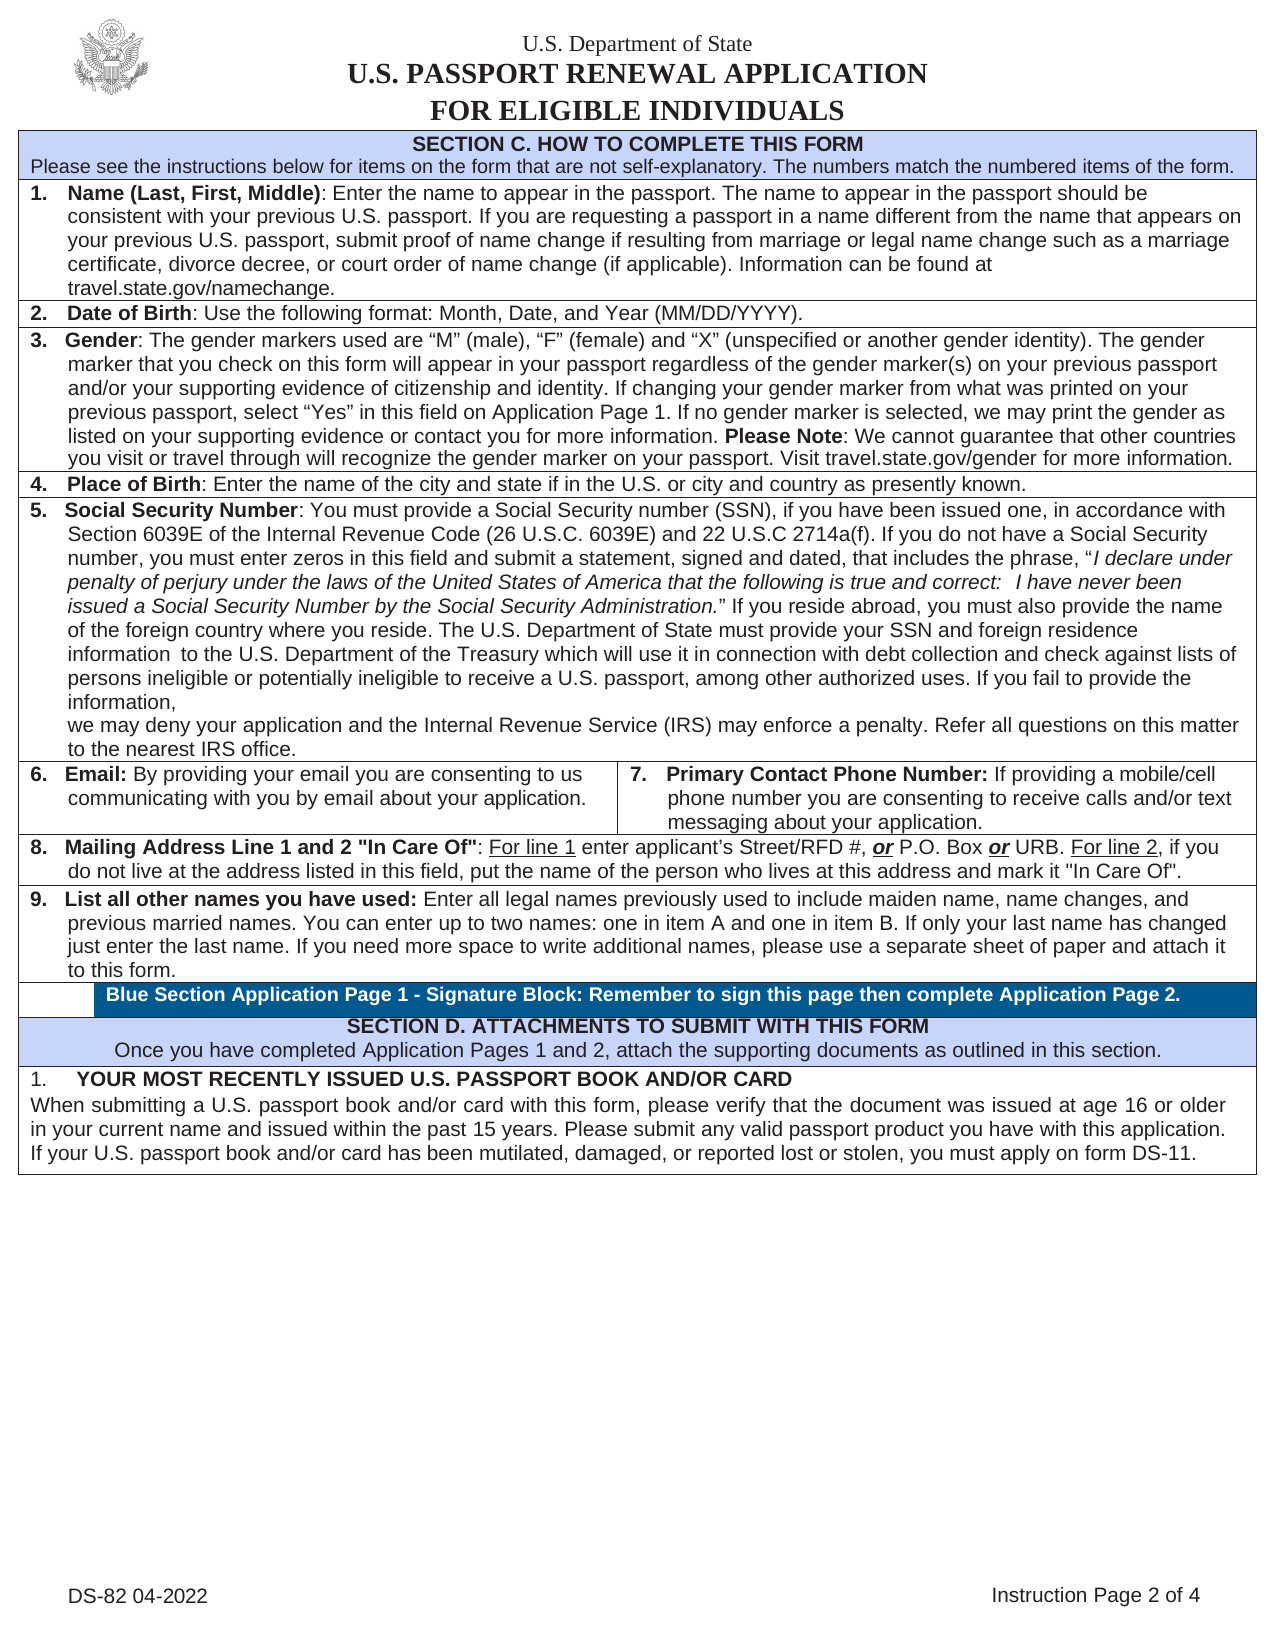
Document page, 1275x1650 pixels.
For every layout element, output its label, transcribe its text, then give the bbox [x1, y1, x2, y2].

table_cell 6. Email: By providing your email you are consenting to us communicating with you by email about your application. [19, 762, 617, 834]
table_cell 3. Gender: The gender markers used are “M” (male), “F” (female) and “X” (unspecified or another gender identity). The gender marker that you check on this form will appear in your passport regardless of the gender marker(s) on your previous passport and/or your supporting evidence of citizenship and identity. If changing your gender marker from what was printed on your previous passport, select “Yes” in this field on Application Page 1. If no gender marker is selected, we may print the gender as listed on your supporting evidence or contact you for more information. Please Note: We cannot guarantee that other countries you visit or travel through will recognize the gender marker on your passport. Visit travel.state.gov/gender for more information. [19, 328, 1256, 471]
table_cell 1. Name (Last, First, Middle): Enter the name to appear in the passport. The name to appear in the passport should be consistent with your previous U.S. passport. If you are requesting a passport in a name different from the name that appears on your previous U.S. passport, submit proof of name change if resulting from marriage or legal name change such as a marriage certificate, divorce decree, or court order of name change (if applicable). Information can be found at travel.state.gov/namechange. [19, 180, 1256, 300]
table_cell 1. YOUR MOST RECENTLY ISSUED U.S. PASSPORT BOOK AND/OR CARD When submitting a U.S. passport book and/or card with this form, please verify that the document was issued at age 16 or older in your current name and issued within the past 15 years. Please submit any valid passport product you have with this application. If your U.S. passport book and/or card has been mutilated, damaged, or reported lost or stolen, you must apply on form DS-11. [19, 1067, 1256, 1174]
table_cell 9. List all other names you have used: Enter all legal names previously used to include maiden name, name changes, and previous married names. You can enter up to two names: one in item A and one in item B. If only your last name has changed just enter the last name. If you need more space to write additional names, please use a separate sheet of paper and attach it to this form. [19, 886, 1256, 982]
picture [73, 19, 149, 95]
table_cell 4. Place of Birth: Enter the name of the city and state if in the U.S. or city and country as presently known. [19, 472, 1256, 497]
table_cell 2. Date of Birth: Use the following format: Month, Date, and Year (MM/DD/YYYY). [19, 301, 1256, 327]
table_cell 5. Social Security Number: You must provide a Social Security number (SSN), if you have been issued one, in accordance with Section 6039E of the Internal Revenue Code (26 U.S.C. 6039E) and 22 U.S.C 2714a(f). If you do not have a Social Security number, you must enter zeros in this field and submit a statement, signed and dated, that includes the phrase, “I declare under penalty of perjury under the laws of the United States of America that the following is true and correct: I have never been issued a Social Security Number by the Social Security Administration.” If you reside abroad, you must also provide the name of the foreign country where you reside. The U.S. Department of State must provide your SSN and foreign residence information to the U.S. Department of the Treasury which will use it in connection with debt collection and check against lists of persons ineligible or potentially ineligible to receive a U.S. passport, among other authorized uses. If you fail to provide the information, we may deny your application and the Internal Revenue Service (IRS) may enforce a penalty. Refer all questions on this matter to the nearest IRS office. [19, 498, 1256, 761]
table_cell SECTION D. ATTACHMENTS TO SUBMIT WITH THIS FORM Once you have completed Application Pages 1 and 2, attach the supporting documents as outlined in this section. [19, 1018, 1256, 1066]
table_cell [19, 983, 93, 1017]
table_cell 7. Primary Contact Phone Number: If providing a mobile/cell phone number you are consenting to receive calls and/or text messaging about your application. [618, 762, 1256, 834]
table_cell 8. Mailing Address Line 1 and 2 "In Care Of": For line 1 enter applicant’s Street/RFD #, or P.O. Box or URB. For line 2, if you do not live at the address listed in this field, put the name of the person who lives at this address and mark it "In Care Of". [19, 835, 1256, 885]
table_header SECTION C. HOW TO COMPLETE THIS FORM Please see the instructions below for items on the form that are not self-explanatory. The numbers match the numbered items of the form. [19, 131, 1256, 179]
table_cell Blue Section Application Page 1 - Signature Block: Remember to sign this page then complete Application Page 2. [94, 983, 1256, 1017]
